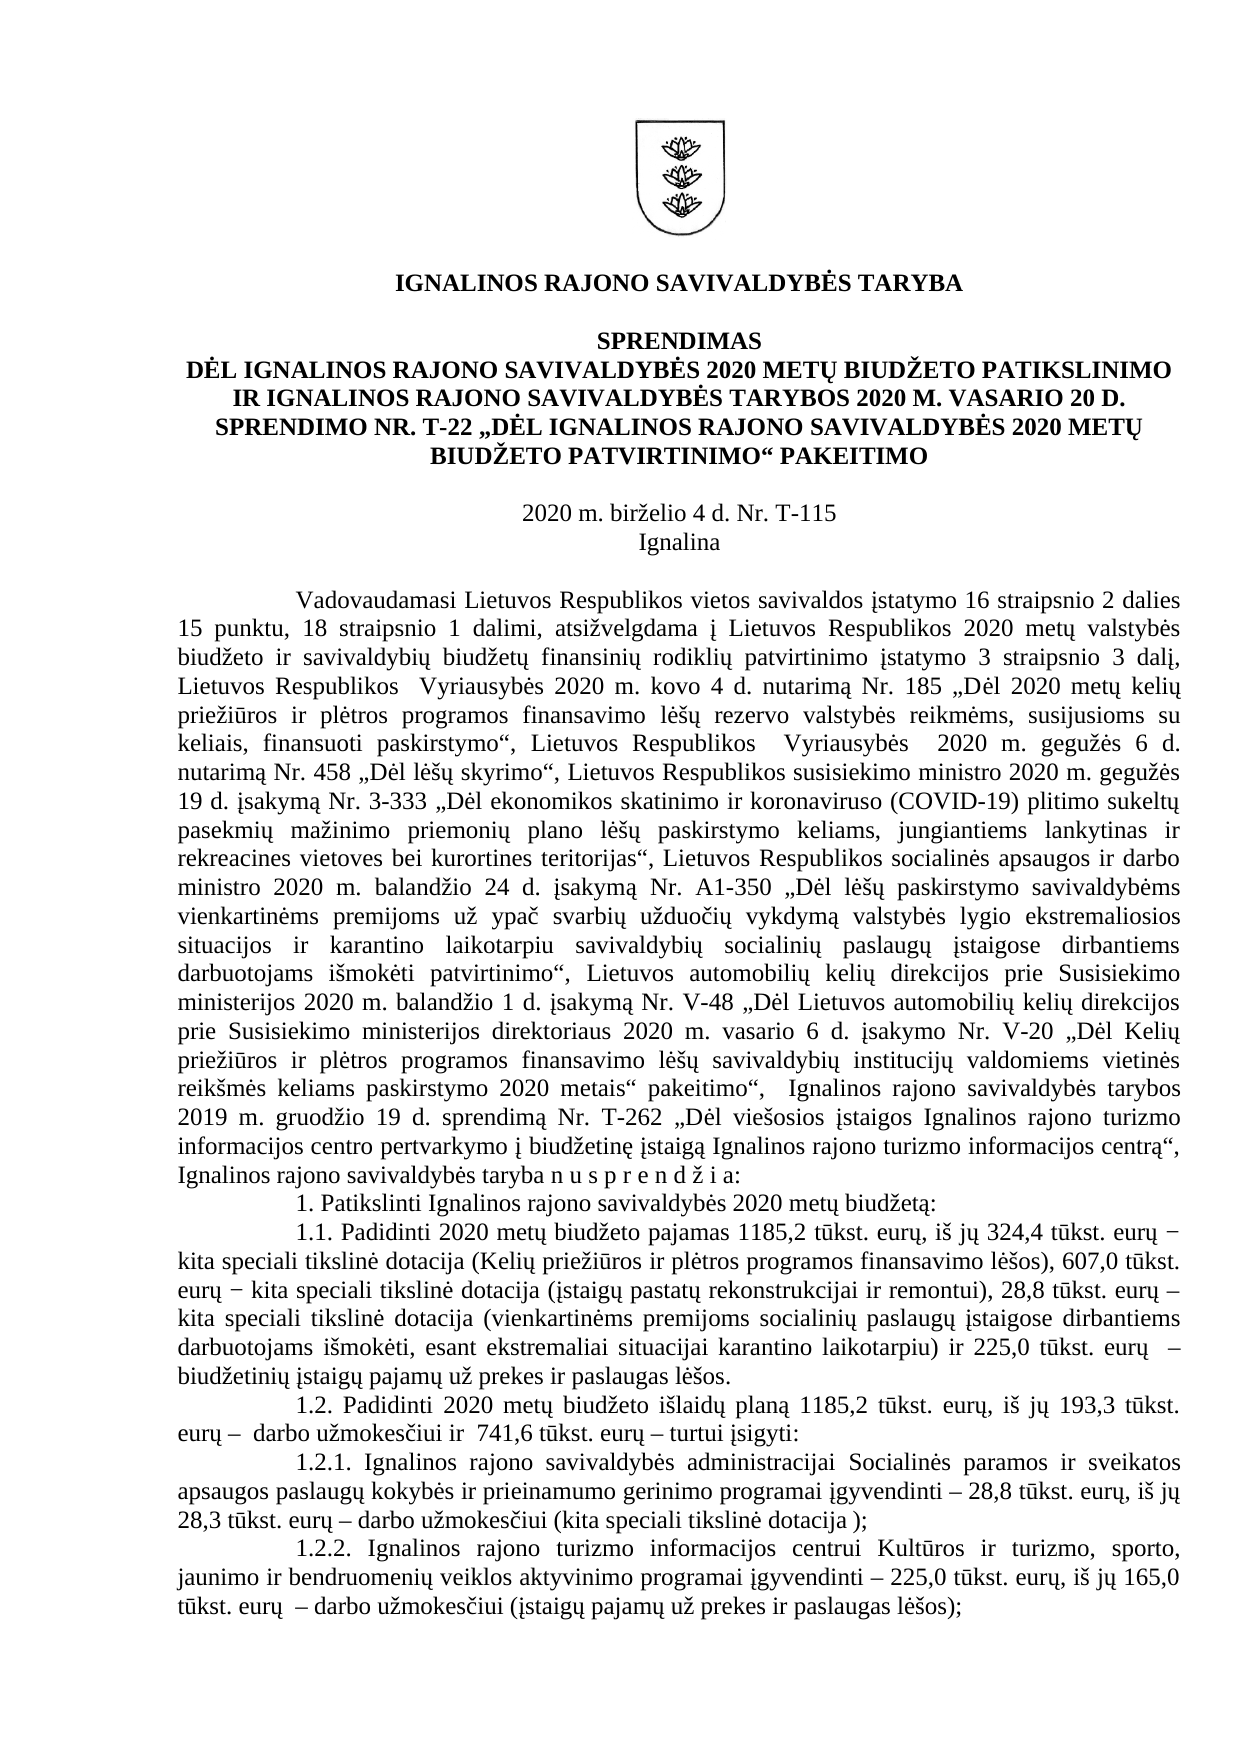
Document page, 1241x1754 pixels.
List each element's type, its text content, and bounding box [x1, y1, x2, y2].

text SPRENDIMAS [177, 326, 1181, 355]
text Ignalina [177, 527, 1181, 556]
text 1.2.2. Ignalinos rajono turizmo informacijos centrui Kultūros ir turizmo, sporto, jaunimo ir bendruomenių veiklos aktyvinimo programai įgyvendinti ‒ 225,0 tūkst. eurų, iš jų 165,0 tūkst. eurų ‒ darbo užmokesčiui (įstaigų pajamų už prekes ir paslaugas lėšos); [177, 1533, 1181, 1620]
text 1.2.1. Ignalinos rajono savivaldybės administracijai Socialinės paramos ir sveikatos apsaugos paslaugų kokybės ir prieinamumo gerinimo programai įgyvendinti ‒ 28,8 tūkst. eurų, iš jų 28,3 tūkst. eurų ‒ darbo užmokesčiui (kita speciali tikslinė dotacija ); [177, 1447, 1181, 1533]
text Vadovaudamasi Lietuvos Respublikos vietos savivaldos įstatymo 16 straipsnio 2 dalies 15 punktu, 18 straipsnio 1 dalimi, atsižvelgdama į Lietuvos Respublikos 2020 metų valstybės biudžeto ir savivaldybių biudžetų finansinių rodiklių patvirtinimo įstatymo 3 straipsnio 3 dalį, Lietuvos Respublikos Vyriausybės 2020 m. kovo 4 d. nutarimą Nr. 185 „Dėl 2020 metų kelių priežiūros ir plėtros programos finansavimo lėšų rezervo valstybės reikmėms, susijusioms su keliais, finansuoti paskirstymo“, Lietuvos Respublikos Vyriausybės 2020 m. gegužės 6 d. nutarimą Nr. 458 „Dėl lėšų skyrimo“, Lietuvos Respublikos susisiekimo ministro 2020 m. gegužės 19 d. įsakymą Nr. 3-333 „Dėl ekonomikos skatinimo ir koronaviruso (COVID-19) plitimo sukeltų pasekmių mažinimo priemonių plano lėšų paskirstymo keliams, jungiantiems lankytinas ir rekreacines vietoves bei kurortines teritorijas“, Lietuvos Respublikos socialinės apsaugos ir darbo ministro 2020 m. balandžio 24 d. įsakymą Nr. A1-350 „Dėl lėšų paskirstymo savivaldybėms vienkartinėms premijoms už ypač svarbių užduočių vykdymą valstybės lygio ekstremaliosios situacijos ir karantino laikotarpiu savivaldybių socialinių paslaugų įstaigose dirbantiems darbuotojams išmokėti patvirtinimo“, Lietuvos automobilių kelių direkcijos prie Susisiekimo ministerijos 2020 m. balandžio 1 d. įsakymą Nr. V-48 „Dėl Lietuvos automobilių kelių direkcijos prie Susisiekimo ministerijos direktoriaus 2020 m. vasario 6 d. įsakymo Nr. V-20 „Dėl Kelių priežiūros ir plėtros programos finansavimo lėšų savivaldybių institucijų valdomiems vietinės reikšmės keliams paskirstymo 2020 metais“ pakeitimo“, Ignalinos rajono savivaldybės tarybos 2019 m. gruodžio 19 d. sprendimą Nr. T-262 „Dėl viešosios įstaigos Ignalinos rajono turizmo informacijos centro pertvarkymo į biudžetinę įstaigą Ignalinos rajono turizmo informacijos centrą“, Ignalinos rajono savivaldybės taryba n u s p r e n d ž i a: [177, 585, 1181, 1188]
text 1.2. Padidinti 2020 metų biudžeto išlaidų planą 1185,2 tūkst. eurų, iš jų 193,3 tūkst. eurų – darbo užmokesčiui ir 741,6 tūkst. eurų – turtui įsigyti: [177, 1390, 1181, 1447]
text 1. Patikslinti Ignalinos rajono savivaldybės 2020 metų biudžetą: [177, 1188, 1181, 1217]
text 1.1. Padidinti 2020 metų biudžeto pajamas 1185,2 tūkst. eurų, iš jų 324,4 tūkst. eurų − kita speciali tikslinė dotacija (Kelių priežiūros ir plėtros programos finansavimo lėšos), 607,0 tūkst. eurų − kita speciali tikslinė dotacija (įstaigų pastatų rekonstrukcijai ir remontui), 28,8 tūkst. eurų ‒ kita speciali tikslinė dotacija (vienkartinėms premijoms socialinių paslaugų įstaigose dirbantiems darbuotojams išmokėti, esant ekstremaliai situacijai karantino laikotarpiu) ir 225,0 tūkst. eurų ‒ biudžetinių įstaigų pajamų už prekes ir paslaugas lėšos. [177, 1217, 1181, 1390]
text IGNALINOS RAJONO SAVIVALDYBĖS TARYBA [177, 268, 1181, 297]
text DĖL IGNALINOS RAJONO SAVIVALDYBĖS 2020 METŲ BIUDŽETO PATIKSLINIMO IR IGNALINOS RAJONO SAVIVALDYBĖS TARYBOS 2020 M. VASARIO 20 D. SPRENDIMO NR. T-22 „DĖL IGNALINOS RAJONO SAVIVALDYBĖS 2020 METŲ BIUDŽETO PATVIRTINIMO“ PAKEITIMO [177, 355, 1181, 470]
text 2020 m. birželio 4 d. Nr. T-115 [177, 498, 1181, 527]
